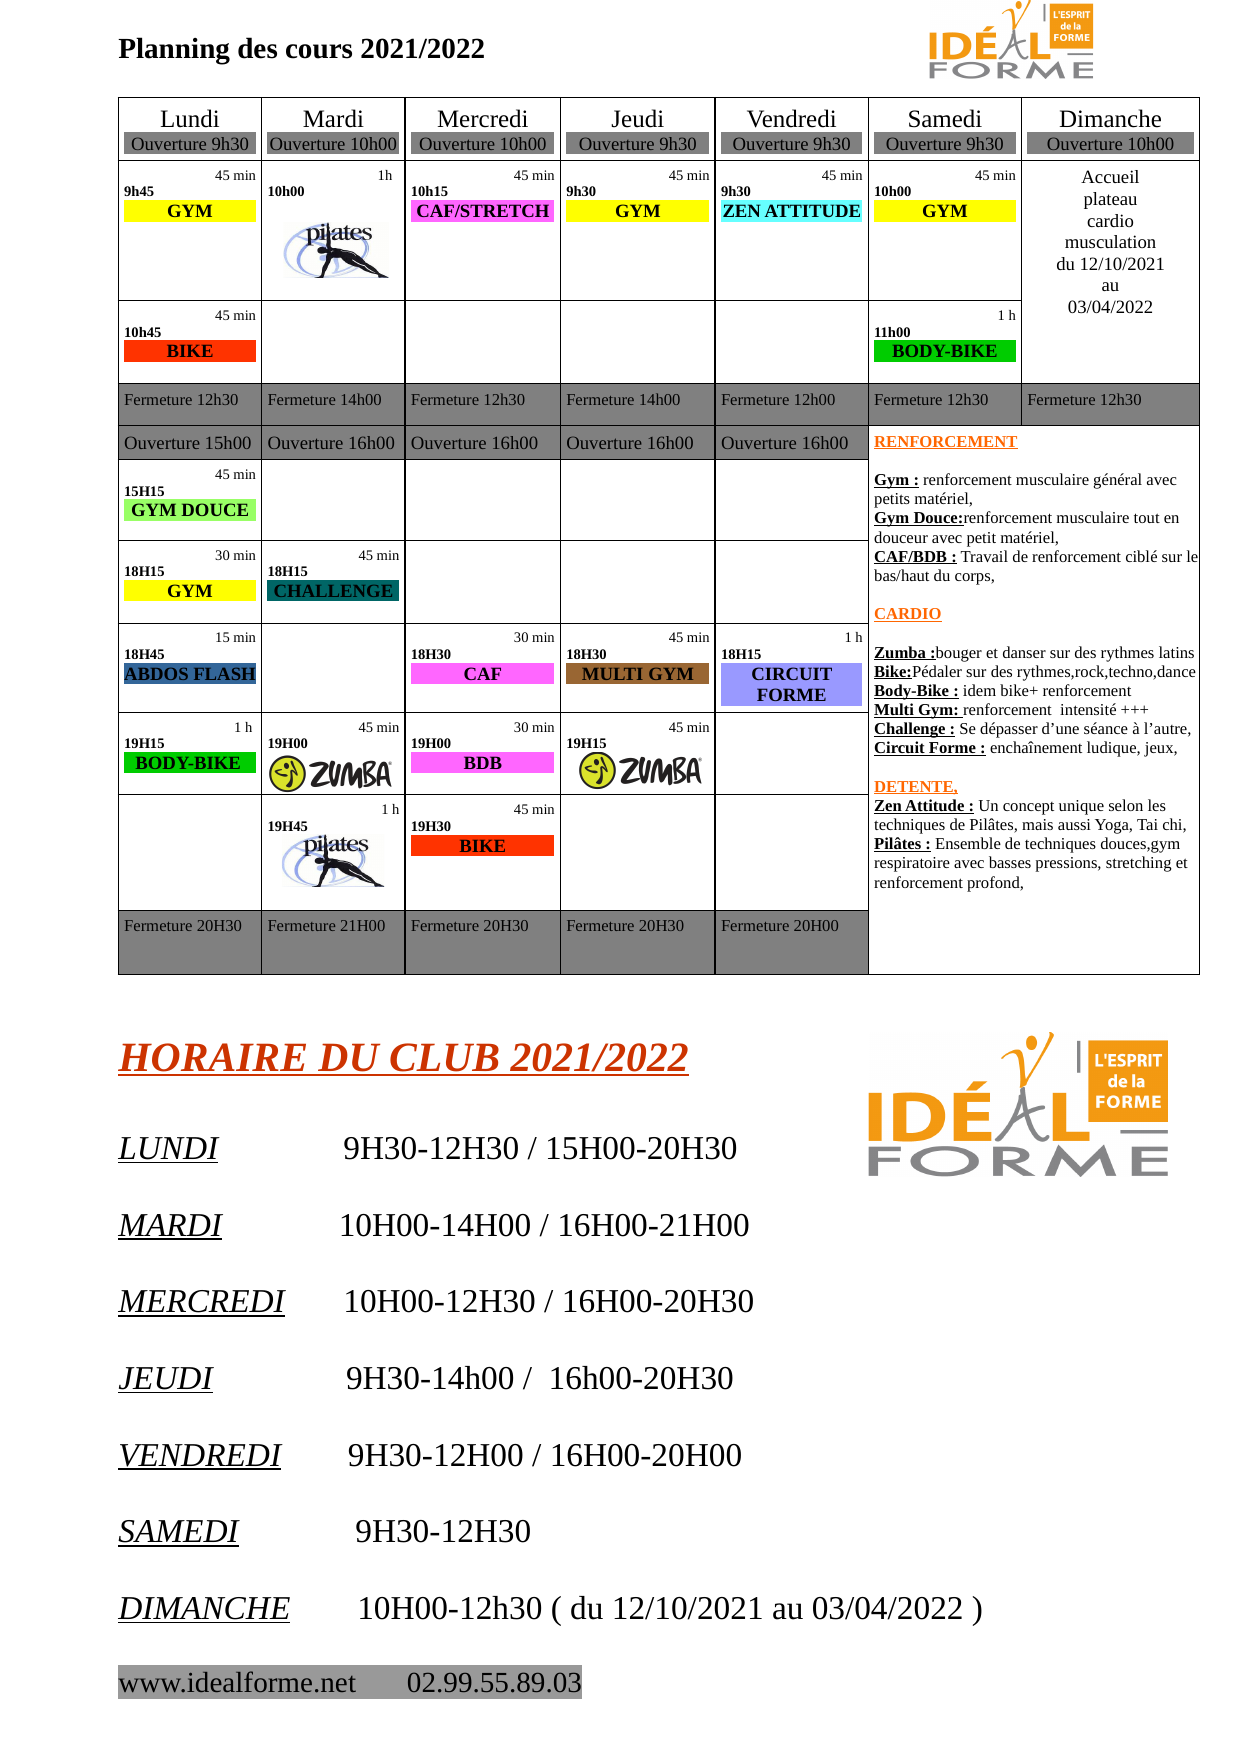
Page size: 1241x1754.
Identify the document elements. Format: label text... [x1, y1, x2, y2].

table_cell Fermeture 21H00 [262, 911, 404, 974]
table_cell 45 min 18H30 MULTI GYM [561, 624, 714, 712]
table_cell Fermeture 20H00 [716, 911, 868, 974]
text MERCREDI 10H00-12H30 / 16H00-20H30 [118, 1282, 1122, 1320]
table_cell 45 min 19H15 [561, 713, 714, 794]
table_cell 1 h 19H45 [262, 795, 404, 909]
table_cell 1 h 19H15 BODY-BIKE [119, 713, 261, 794]
table_cell 45 min 18H15 CHALLENGE [262, 541, 404, 622]
table_cell [716, 795, 868, 909]
table_cell [716, 460, 868, 539]
table_cell Fermeture 14h00 [561, 384, 714, 425]
picture [268, 755, 394, 793]
table_cell Ouverture 15h00 [119, 426, 261, 459]
table_cell 1h 10h00 [262, 161, 404, 300]
table_cell Ouverture 16h00 [716, 426, 868, 459]
text MARDI 10H00-14H00 / 16H00-21H00 [118, 1205, 1122, 1243]
table_cell [716, 713, 868, 794]
table_cell [716, 541, 868, 622]
table_cell 30 min 18H30 CAF [406, 624, 560, 712]
table_cell [406, 460, 560, 539]
table_cell Fermeture 20H30 [119, 911, 261, 974]
table_cell [561, 301, 714, 383]
picture [929, 0, 1094, 79]
table_cell 45 min 19H30 BIKE [406, 795, 560, 909]
table_cell 1 h 11h00 BODY-BIKE [869, 301, 1021, 383]
table_header Mercredi Ouverture 10h00 [406, 98, 560, 160]
table_cell 45 min 15H15 GYM DOUCE [119, 460, 261, 539]
table_cell [561, 460, 714, 539]
table_header Mardi Ouverture 10h00 [262, 98, 404, 160]
table_cell 45 min 19H00 [262, 713, 404, 794]
table_cell 45 min 10h15 CAF/STRETCH [406, 161, 560, 300]
table_cell RENFORCEMENT Gym : renforcement musculaire général avec petits matériel, Gym Douce:renforcement musculaire tout en douceur avec petit matériel, CAF/BDB : Travail de renforcement ciblé sur le bas/haut du corps, CARDIO Zumba :bouger et danser sur des rythmes latins Bike:Pédaler sur des rythmes,rock,techno,dance Body-Bike : idem bike+ renforcement Multi Gym: renforcement intensité +++ Challenge : Se dépasser d’une séance à l’autre, Circuit Forme : enchaînement ludique, jeux, DETENTE, Zen Attitude : Un concept unique selon les techniques de Pilâtes, mais aussi Yoga, Tai chi, Pilâtes : Ensemble de techniques douces,gym respiratoire avec basses pressions, stretching et renforcement profond, [869, 426, 1199, 974]
table_cell 45 min 9h45 GYM [119, 161, 261, 300]
table_cell Accueil plateau cardio musculation du 12/10/2021 au 03/04/2022 [1022, 161, 1199, 383]
table_cell [561, 795, 714, 909]
table_cell 30 min 18H15 GYM [119, 541, 261, 622]
table_cell Fermeture 20H30 [561, 911, 714, 974]
table_cell 45 min 9h30 ZEN ATTITUDE [716, 161, 868, 300]
table_cell [406, 541, 560, 622]
text SAMEDI 9H30-12H30 [118, 1512, 1122, 1550]
table_header Dimanche Ouverture 10h00 [1022, 98, 1199, 160]
picture [578, 752, 705, 790]
picture [868, 1032, 1168, 1177]
table_cell Fermeture 12h30 [1022, 384, 1199, 425]
table_header Jeudi Ouverture 9h30 [561, 98, 714, 160]
table_cell [262, 624, 404, 712]
text DIMANCHE 10H00-12h30 ( du 12/10/2021 au 03/04/2022 ) [118, 1588, 1122, 1627]
table_cell Ouverture 16h00 [262, 426, 404, 459]
table_cell Fermeture 12h30 [119, 384, 261, 425]
table_cell [716, 301, 868, 383]
table_cell Fermeture 12h30 [406, 384, 560, 425]
table_cell 45 min 9h30 GYM [561, 161, 714, 300]
table_header Lundi Ouverture 9h30 [119, 98, 261, 160]
table_cell 1 h 18H15 CIRCUIT FORME [716, 624, 868, 712]
text HORAIRE DU CLUB 2021/2022 [118, 1033, 868, 1081]
table_cell Fermeture 14h00 [262, 384, 404, 425]
table_header Samedi Ouverture 9h30 [869, 98, 1021, 160]
table_cell 45 min 10h00 GYM [869, 161, 1021, 300]
text VENDREDI 9H30-12H00 / 16H00-20H00 [118, 1435, 1122, 1473]
table_header Vendredi Ouverture 9h30 [716, 98, 868, 160]
text www.idealforme.net 02.99.55.89.03 [118, 1665, 1122, 1699]
table_cell 45 min 10h45 BIKE [119, 301, 261, 383]
table_cell Fermeture 20H30 [406, 911, 560, 974]
table_cell Ouverture 16h00 [561, 426, 714, 459]
table_cell [406, 301, 560, 383]
table_cell Fermeture 12h00 [716, 384, 868, 425]
picture [283, 222, 389, 278]
text JEUDI 9H30-14h00 / 16h00-20H30 [118, 1358, 1122, 1397]
table_cell Ouverture 16h00 [406, 426, 560, 459]
table_cell 30 min 19H00 BDB [406, 713, 560, 794]
table_cell 15 min 18H45 ABDOS FLASH [119, 624, 261, 712]
picture [281, 834, 385, 887]
table_cell [262, 301, 404, 383]
table_cell [262, 460, 404, 539]
table_cell Fermeture 12h30 [869, 384, 1021, 425]
table_cell [561, 541, 714, 622]
text LUNDI 9H30-12H30 / 15H00-20H30 [118, 1128, 868, 1167]
table_cell [119, 795, 261, 909]
